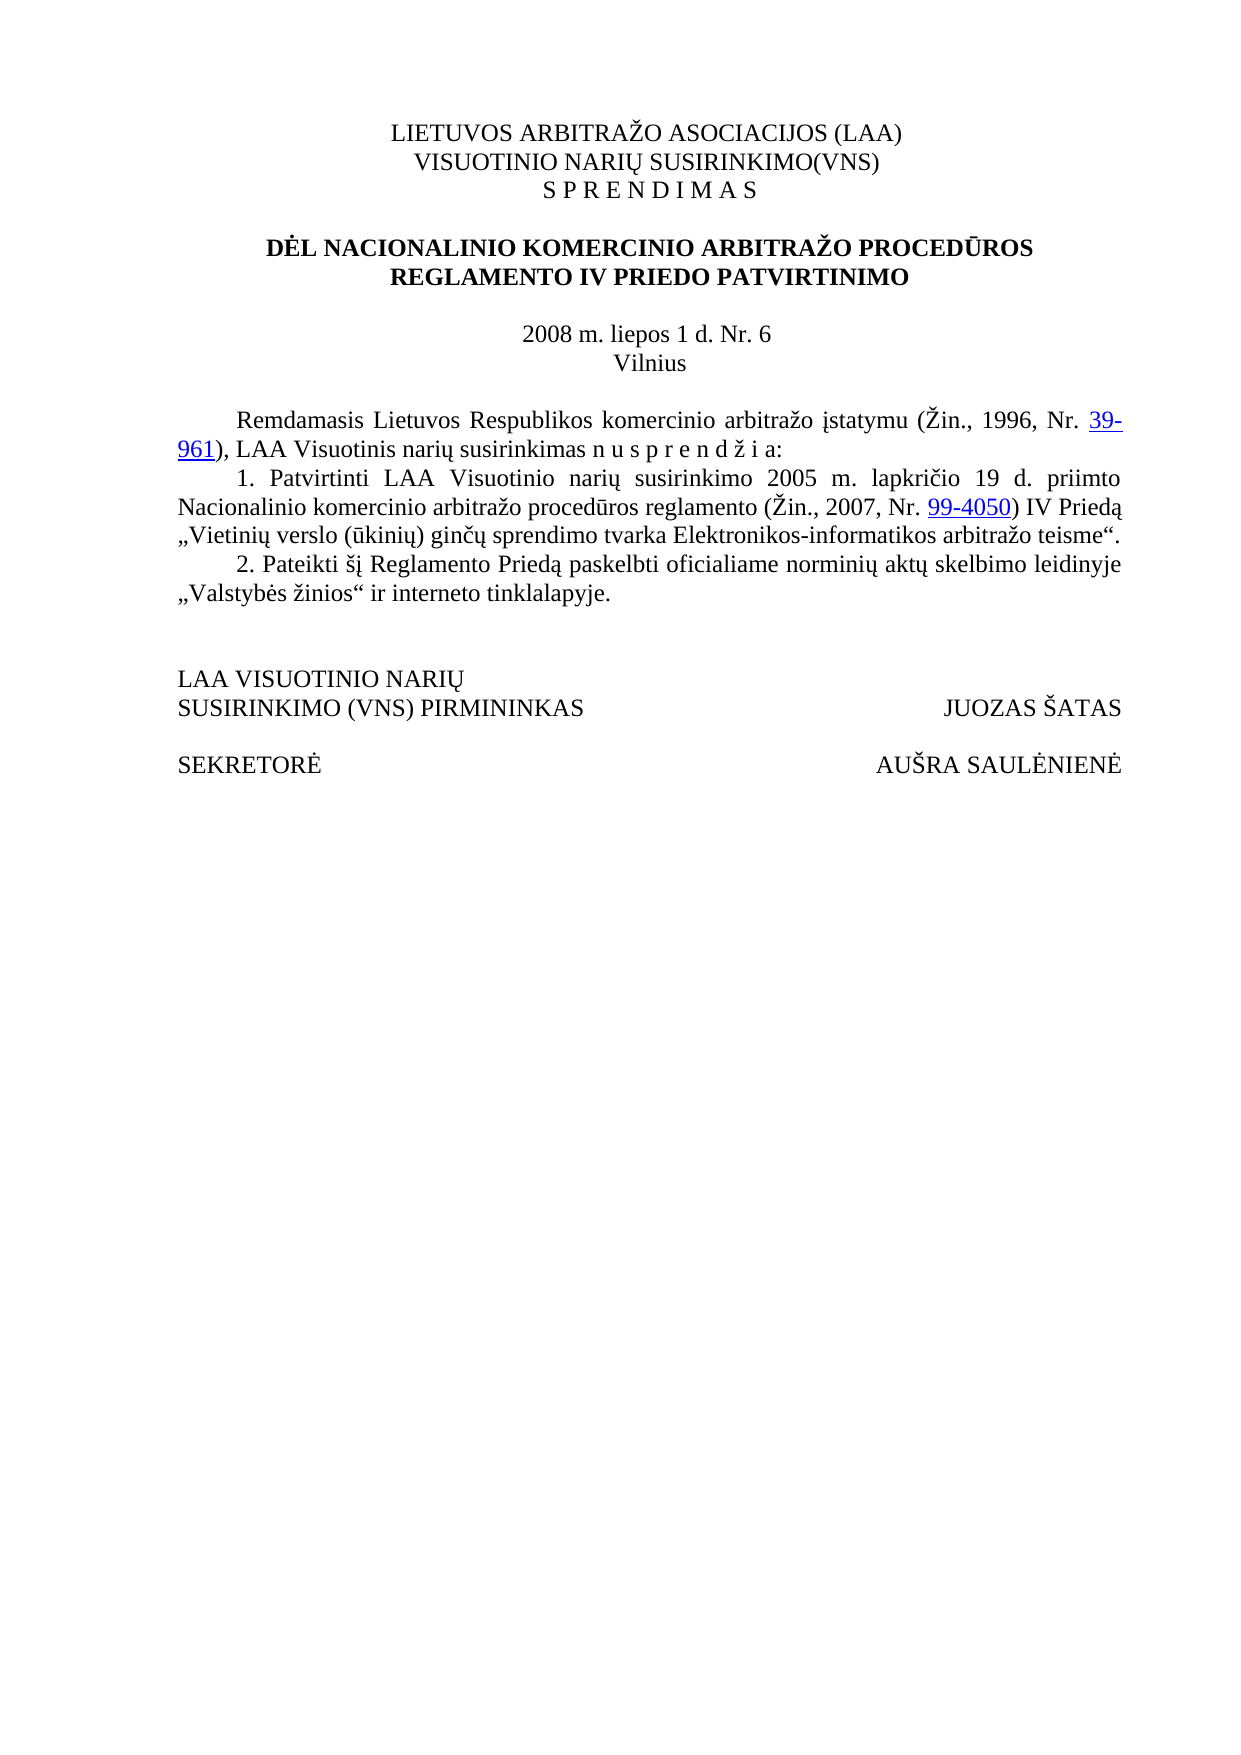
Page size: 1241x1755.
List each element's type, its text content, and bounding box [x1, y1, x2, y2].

text LAA VISUOTINIO NARIŲ [177, 664, 1122, 693]
text LIETUVOS ARBITRAŽO ASOCIACIJOS (LAA) [177, 118, 1122, 147]
text DĖL NACIONALINIO KOMERCINIO ARBITRAŽO PROCEDŪROS REGLAMENTO IV PRIEDO PATVIRTINIMO [177, 233, 1122, 291]
text SUSIRINKIMO (VNS) PIRMININKAS JUOZAS ŠATAS [177, 693, 1122, 722]
text SEKRETORĖ AUŠRA SAULĖNIENĖ [177, 751, 1122, 779]
text 1. Patvirtinti LAA Visuotinio narių susirinkimo 2005 m. lapkričio 19 d. priimto Nacionalinio komercinio arbitražo procedūros reglamento (Žin., 2007, Nr. 99-4050) IV Priedą „Vietinių verslo (ūkinių) ginčų sprendimo tvarka Elektronikos-informatikos arbitražo teisme“. [177, 463, 1122, 549]
text VISUOTINIO NARIŲ SUSIRINKIMO(VNS) [177, 147, 1122, 176]
text SPRENDIMAS [177, 176, 1122, 204]
text Remdamasis Lietuvos Respublikos komercinio arbitražo įstatymu (Žin., 1996, Nr. 39-961), LAA Visuotinis narių susirinkimas nusprendžia: [177, 406, 1122, 463]
text 2. Pateikti šį Reglamento Priedą paskelbti oficialiame norminių aktų skelbimo leidinyje „Valstybės žinios“ ir interneto tinklalapyje. [177, 549, 1122, 607]
text Vilnius [177, 348, 1122, 377]
text 2008 m. liepos 1 d. Nr. 6 [177, 319, 1122, 348]
